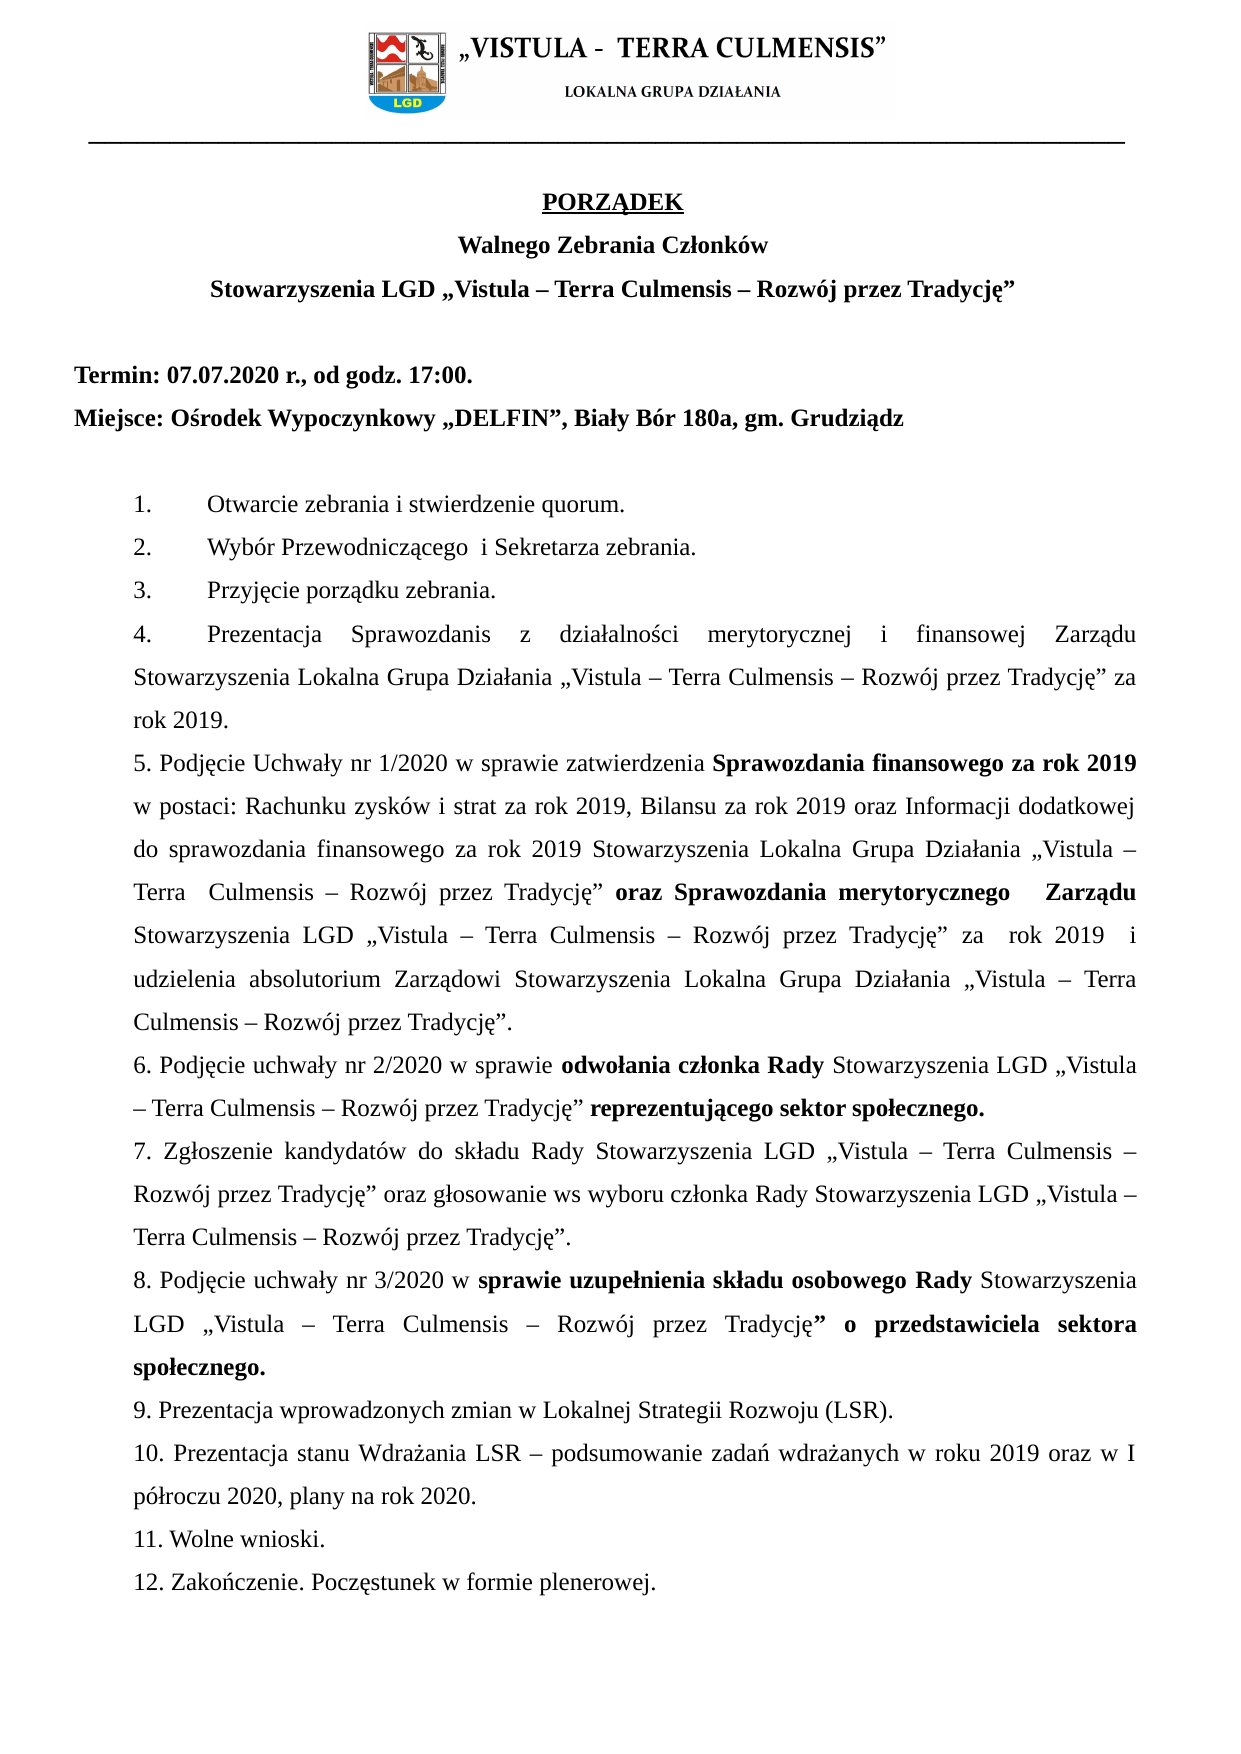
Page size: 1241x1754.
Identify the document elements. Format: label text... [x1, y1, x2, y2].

text 9. Prezentacja wprowadzonych zmian w Lokalnej Strategii Rozwoju (LSR). [133, 1395, 1137, 1424]
list Wybór Przewodniczącego i Sekretarza zebrania. [133, 532, 1137, 561]
text 10. Prezentacja stanu Wdrażania LSR – podsumowanie zadań wdrażanych w roku 2019 oraz w I półroczu 2020, plany na rok 2020. [133, 1438, 1137, 1510]
text 8. Podjęcie uchwały nr 3/2020 w sprawie uzupełnienia składu osobowego Rady Stowarzyszenia LGD „Vistula – Terra Culmensis – Rozwój przez Tradycję” o przedstawiciela sektora społecznego. [133, 1266, 1137, 1381]
list Prezentacja Sprawozdanis z działalności merytorycznej i finansowej Zarządu Stowarzyszenia Lokalna Grupa Działania „Vistula – Terra Culmensis – Rozwój przez Tradycję” za rok 2019. [133, 619, 1137, 734]
text PORZĄDEK [89, 187, 1137, 216]
text 11. Wolne wnioski. [133, 1524, 1137, 1553]
text 7. Zgłoszenie kandydatów do składu Rady Stowarzyszenia LGD „Vistula – Terra Culmensis – Rozwój przez Tradycję” oraz głosowanie ws wyboru członka Rady Stowarzyszenia LGD „Vistula – Terra Culmensis – Rozwój przez Tradycję”. [133, 1136, 1137, 1251]
text 5. Podjęcie Uchwały nr 1/2020 w sprawie zatwierdzenia Sprawozdania finansowego za rok 2019 w postaci: Rachunku zysków i strat za rok 2019, Bilansu za rok 2019 oraz Informacji dodatkowej do sprawozdania finansowego za rok 2019 Stowarzyszenia Lokalna Grupa Działania „Vistula – Terra Culmensis – Rozwój przez Tradycję” oraz Sprawozdania merytorycznego Zarządu Stowarzyszenia LGD „Vistula – Terra Culmensis – Rozwój przez Tradycję” za rok 2019 i udzielenia absolutorium Zarządowi Stowarzyszenia Lokalna Grupa Działania „Vistula – Terra Culmensis – Rozwój przez Tradycję”. [133, 748, 1137, 1036]
list Przyjęcie porządku zebrania. [133, 576, 1137, 604]
text Miejsce: Ośrodek Wypoczynkowy „DELFIN”, Biały Bór 180a, gm. Grudziądz [74, 403, 1137, 432]
text Termin: 07.07.2020 r., od godz. 17:00. [74, 360, 1137, 389]
list Otwarcie zebrania i stwierdzenie quorum. [133, 489, 1137, 518]
list Zakończenie. Poczęstunek w formie plenerowej. [133, 1567, 1137, 1596]
text Stowarzyszenia LGD „Vistula – Terra Culmensis – Rozwój przez Tradycję” [89, 274, 1137, 302]
text Walnego Zebrania Członków [89, 231, 1137, 259]
text 6. Podjęcie uchwały nr 2/2020 w sprawie odwołania członka Rady Stowarzyszenia LGD „Vistula – Terra Culmensis – Rozwój przez Tradycję” reprezentującego sektor społecznego. [133, 1050, 1137, 1122]
